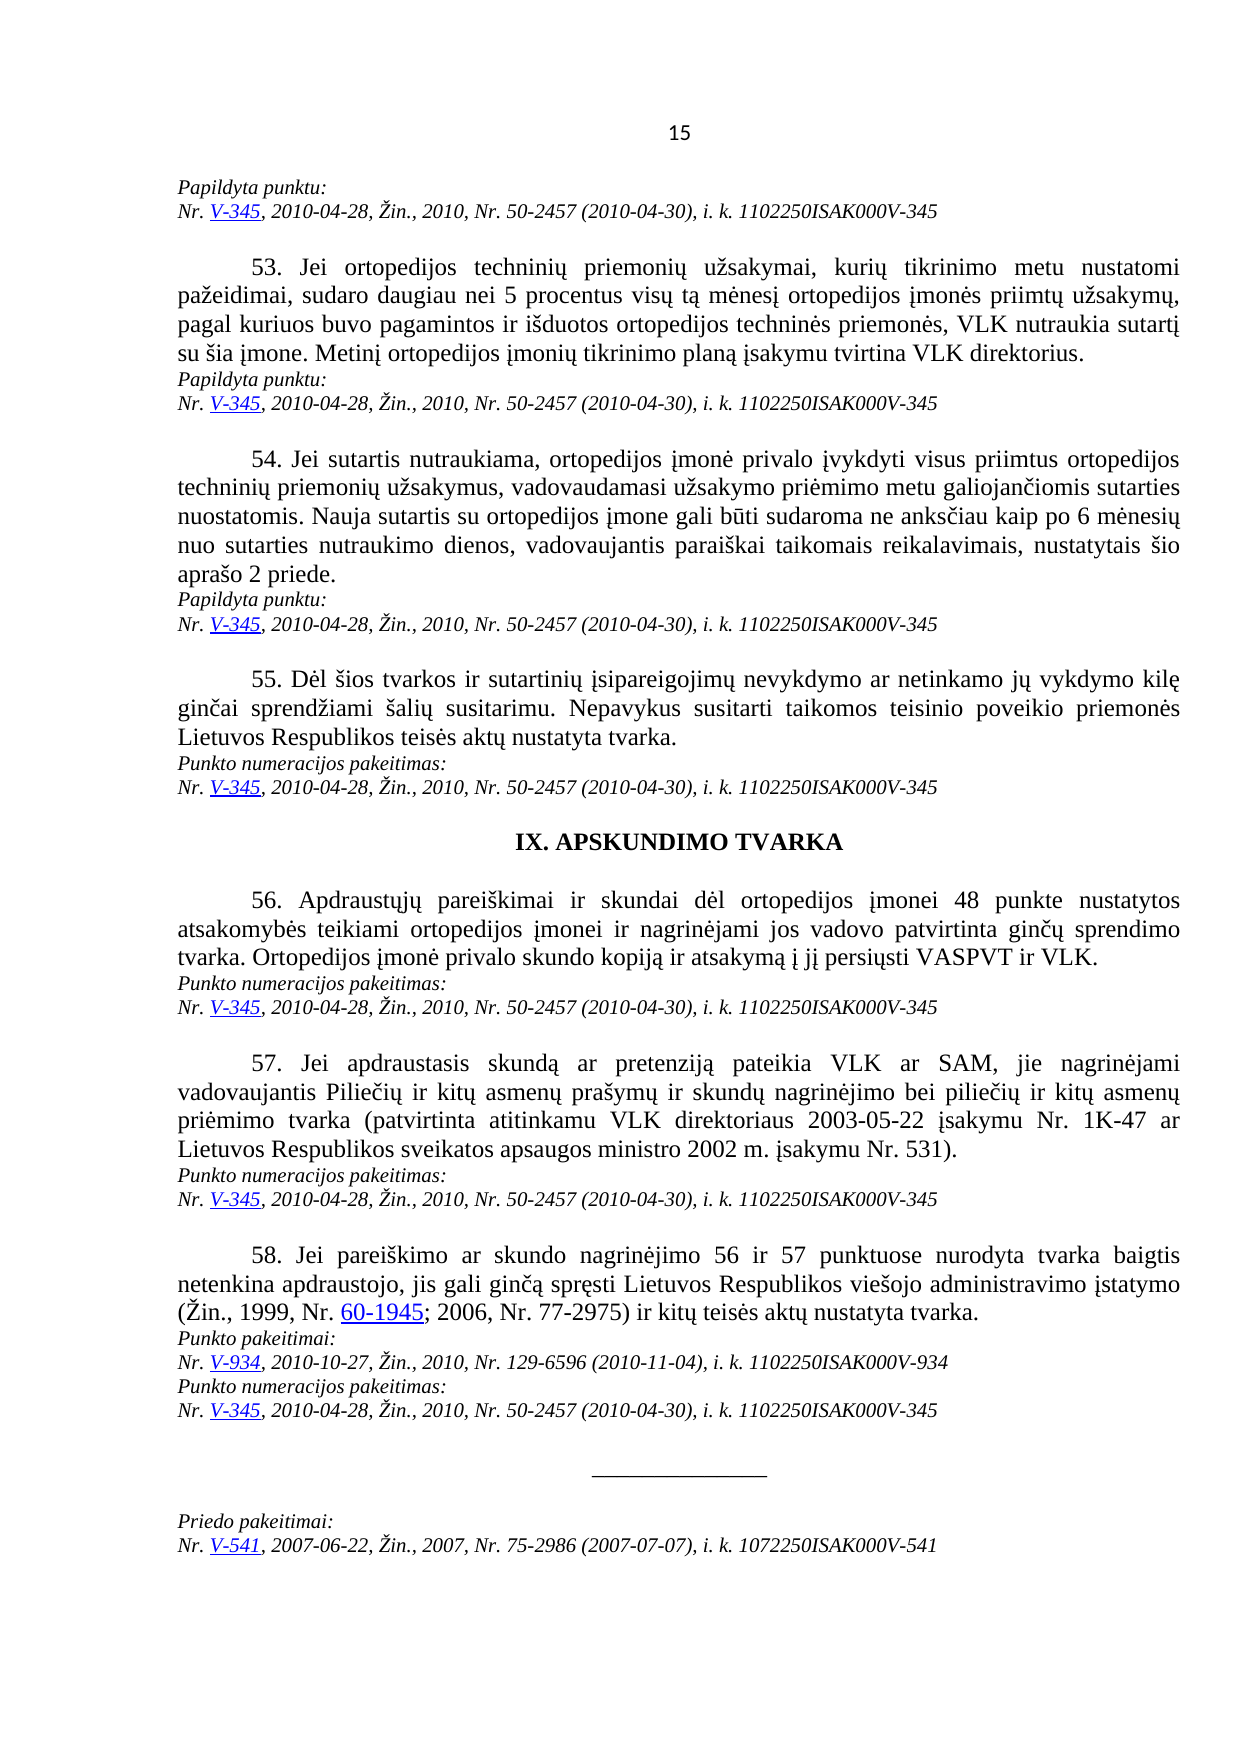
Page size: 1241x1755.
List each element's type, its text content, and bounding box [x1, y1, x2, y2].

text 54. Jei sutartis nutraukiama, ortopedijos įmonė privalo įvykdyti visus priimtus ortopedijos techninių priemonių užsakymus, vadovaudamasi užsakymo priėmimo metu galiojančiomis sutarties nuostatomis. Nauja sutartis su ortopedijos įmone gali būti sudaroma ne anksčiau kaip po 6 mėnesių nuo sutarties nutraukimo dienos, vadovaujantis paraiškai taikomais reikalavimais, nustatytais šio aprašo 2 priede. [177, 444, 1181, 587]
text ______________ [177, 1451, 1181, 1480]
text Nr. V-345, 2010-04-28, Žin., 2010, Nr. 50-2457 (2010-04-30), i. k. 1102250ISAK000V-345 [177, 199, 1181, 223]
text Punkto numeracijos pakeitimas: [177, 971, 1181, 995]
text 56. Apdraustųjų pareiškimai ir skundai dėl ortopedijos įmonei 48 punkte nustatytos atsakomybės teikiami ortopedijos įmonei ir nagrinėjami jos vadovo patvirtinta ginčų sprendimo tvarka. Ortopedijos įmonė privalo skundo kopiją ir atsakymą į jį persiųsti VASPVT ir VLK. [177, 885, 1181, 971]
text Nr. V-345, 2010-04-28, Žin., 2010, Nr. 50-2457 (2010-04-30), i. k. 1102250ISAK000V-345 [177, 611, 1181, 636]
text 55. Dėl šios tvarkos ir sutartinių įsipareigojimų nevykdymo ar netinkamo jų vykdymo kilę ginčai sprendžiami šalių susitarimu. Nepavykus susitarti taikomos teisinio poveikio priemonės Lietuvos Respublikos teisės aktų nustatyta tvarka. [177, 664, 1181, 751]
text Punkto pakeitimai: [177, 1326, 1181, 1350]
text Punkto numeracijos pakeitimas: [177, 751, 1181, 774]
text IX. APSKUNDIMO TVARKA [177, 827, 1181, 856]
text Priedo pakeitimai: [177, 1509, 1181, 1533]
text 57. Jei apdraustasis skundą ar pretenziją pateikia VLK ar SAM, jie nagrinėjami vadovaujantis Piliečių ir kitų asmenų prašymų ir skundų nagrinėjimo bei piliečių ir kitų asmenų priėmimo tvarka (patvirtinta atitinkamu VLK direktoriaus 2003-05-22 įsakymu Nr. 1K-47 ar Lietuvos Respublikos sveikatos apsaugos ministro 2002 m. įsakymu Nr. 531). [177, 1048, 1181, 1163]
text Nr. V-345, 2010-04-28, Žin., 2010, Nr. 50-2457 (2010-04-30), i. k. 1102250ISAK000V-345 [177, 1187, 1181, 1211]
text Nr. V-345, 2010-04-28, Žin., 2010, Nr. 50-2457 (2010-04-30), i. k. 1102250ISAK000V-345 [177, 995, 1181, 1019]
text Nr. V-541, 2007-06-22, Žin., 2007, Nr. 75-2986 (2007-07-07), i. k. 1072250ISAK000V-541 [177, 1533, 1181, 1557]
text Nr. V-345, 2010-04-28, Žin., 2010, Nr. 50-2457 (2010-04-30), i. k. 1102250ISAK000V-345 [177, 774, 1181, 799]
text Punkto numeracijos pakeitimas: [177, 1374, 1181, 1398]
text 58. Jei pareiškimo ar skundo nagrinėjimo 56 ir 57 punktuose nurodyta tvarka baigtis netenkina apdraustojo, jis gali ginčą spręsti Lietuvos Respublikos viešojo administravimo įstatymo (Žin., 1999, Nr. 60-1945; 2006, Nr. 77-2975) ir kitų teisės aktų nustatyta tvarka. [177, 1240, 1181, 1326]
text Nr. V-934, 2010-10-27, Žin., 2010, Nr. 129-6596 (2010-11-04), i. k. 1102250ISAK000V-934 [177, 1350, 1181, 1374]
text Papildyta punktu: [177, 367, 1181, 391]
text Punkto numeracijos pakeitimas: [177, 1163, 1181, 1187]
text Papildyta punktu: [177, 175, 1181, 199]
text Nr. V-345, 2010-04-28, Žin., 2010, Nr. 50-2457 (2010-04-30), i. k. 1102250ISAK000V-345 [177, 391, 1181, 415]
text 53. Jei ortopedijos techninių priemonių užsakymai, kurių tikrinimo metu nustatomi pažeidimai, sudaro daugiau nei 5 procentus visų tą mėnesį ortopedijos įmonės priimtų užsakymų, pagal kuriuos buvo pagamintos ir išduotos ortopedijos techninės priemonės, VLK nutraukia sutartį su šia įmone. Metinį ortopedijos įmonių tikrinimo planą įsakymu tvirtina VLK direktorius. [177, 252, 1181, 367]
text Nr. V-345, 2010-04-28, Žin., 2010, Nr. 50-2457 (2010-04-30), i. k. 1102250ISAK000V-345 [177, 1398, 1181, 1422]
text Papildyta punktu: [177, 587, 1181, 611]
